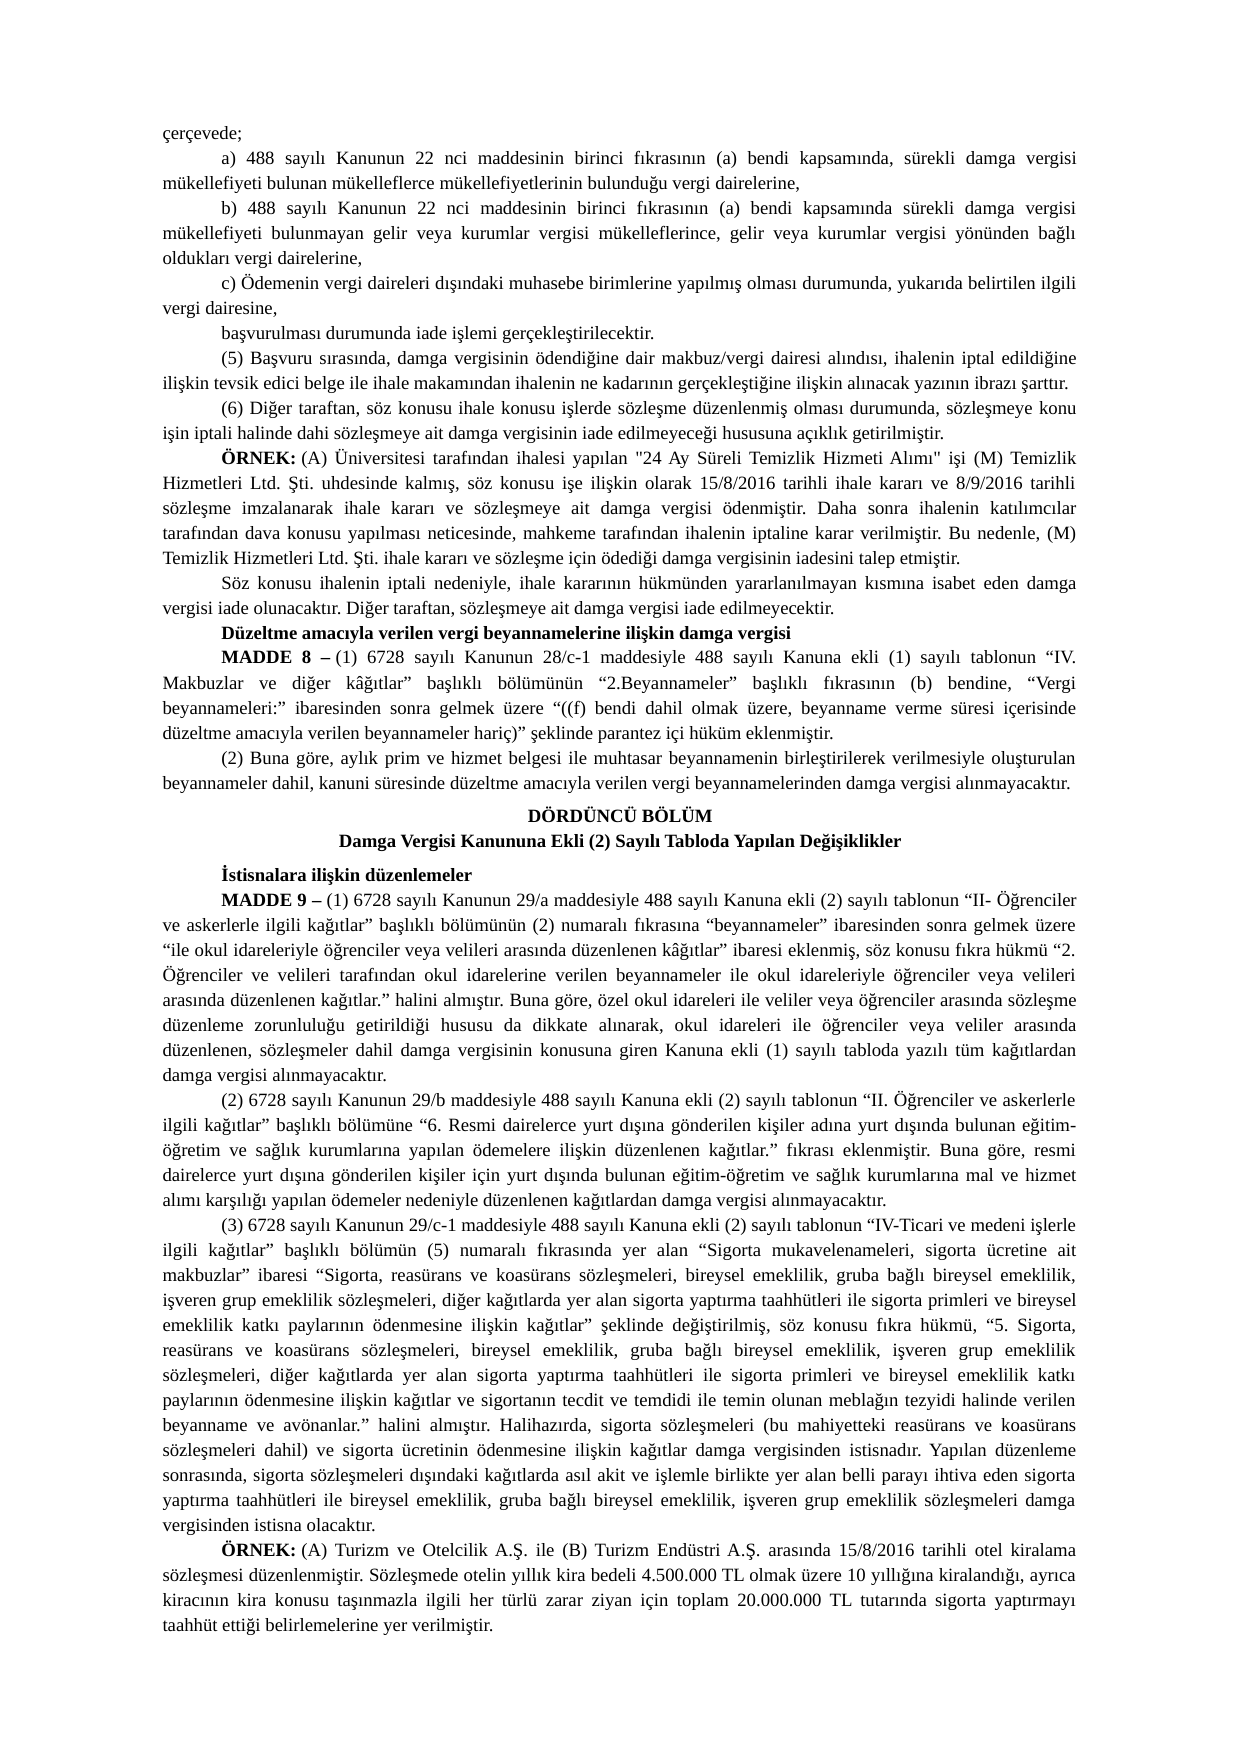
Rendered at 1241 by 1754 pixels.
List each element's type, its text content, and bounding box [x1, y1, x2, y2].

table_cell çerçevede; a) 488 sayılı Kanunun 22 nci maddesinin birinci fıkrasının (a) bendi kapsamında, sürekli damga vergisi mükellefiyeti bulunan mükelleflerce mükellefiyetlerinin bulunduğu vergi dairelerine, b) 488 sayılı Kanunun 22 nci maddesinin birinci fıkrasının (a) bendi kapsamında sürekli damga vergisi mükellefiyeti bulunmayan gelir veya kurumlar vergisi mükelleflerince, gelir veya kurumlar vergisi yönünden bağlı oldukları vergi dairelerine, c) Ödemenin vergi daireleri dışındaki muhasebe birimlerine yapılmış olması durumunda, yukarıda belirtilen ilgili vergi dairesine, başvurulması durumunda iade işlemi gerçekleştirilecektir. (5) Başvuru sırasında, damga vergisinin ödendiğine dair makbuz/vergi dairesi alındısı, ihalenin iptal edildiğine ilişkin tevsik edici belge ile ihale makamından ihalenin ne kadarının gerçekleştiğine ilişkin alınacak yazının ibrazı şarttır. (6) Diğer taraftan, söz konusu ihale konusu işlerde sözleşme düzenlenmiş olması durumunda, sözleşmeye konu işin iptali halinde dahi sözleşmeye ait damga vergisinin iade edilmeyeceği hususuna açıklık getirilmiştir. ÖRNEK: (A) Üniversitesi tarafından ihalesi yapılan "24 Ay Süreli Temizlik Hizmeti Alımı" işi (M) Temizlik Hizmetleri Ltd. Şti. uhdesinde kalmış, söz konusu işe ilişkin olarak 15/8/2016 tarihli ihale kararı ve 8/9/2016 tarihli sözleşme imzalanarak ihale kararı ve sözleşmeye ait damga vergisi ödenmiştir. Daha sonra ihalenin katılımcılar tarafından dava konusu yapılması neticesinde, mahkeme tarafından ihalenin iptaline karar verilmiştir. Bu nedenle, (M) Temizlik Hizmetleri Ltd. Şti. ihale kararı ve sözleşme için ödediği damga vergisinin iadesini talep etmiştir. Söz konusu ihalenin iptali nedeniyle, ihale kararının hükmünden yararlanılmayan kısmına isabet eden damga vergisi iade olunacaktır. Diğer taraftan, sözleşmeye ait damga vergisi iade edilmeyecektir. Düzeltme amacıyla verilen vergi beyannamelerine ilişkin damga vergisi MADDE 8 – (1) 6728 sayılı Kanunun 28/c-1 maddesiyle 488 sayılı Kanuna ekli (1) sayılı tablonun “IV. Makbuzlar ve diğer kâğıtlar” başlıklı bölümünün “2.Beyannameler” başlıklı fıkrasının (b) bendine, “Vergi beyannameleri:” ibaresinden sonra gelmek üzere “((f) bendi dahil olmak üzere, beyanname verme süresi içerisinde düzeltme amacıyla verilen beyannameler hariç)” şeklinde parantez içi hüküm eklenmiştir. (2) Buna göre, aylık prim ve hizmet belgesi ile muhtasar beyannamenin birleştirilerek verilmesiyle oluşturulan beyannameler dahil, kanuni süresinde düzeltme amacıyla verilen vergi beyannamelerinden damga vergisi alınmayacaktır. DÖRDÜNCÜ BÖLÜM Damga Vergisi Kanununa Ekli (2) Sayılı Tabloda Yapılan Değişiklikler İstisnalara ilişkin düzenlemeler MADDE 9 – (1) 6728 sayılı Kanunun 29/a maddesiyle 488 sayılı Kanuna ekli (2) sayılı tablonun “II- Öğrenciler ve askerlerle ilgili kağıtlar” başlıklı bölümünün (2) numaralı fıkrasına “beyannameler” ibaresinden sonra gelmek üzere “ile okul idareleriyle öğrenciler veya velileri arasında düzenlenen kâğıtlar” ibaresi eklenmiş, söz konusu fıkra hükmü “2. Öğrenciler ve velileri tarafından okul idarelerine verilen beyannameler ile okul idareleriyle öğrenciler veya velileri arasında düzenlenen kağıtlar.” halini almıştır. Buna göre, özel okul idareleri ile veliler veya öğrenciler arasında sözleşme düzenleme zorunluluğu getirildiği hususu da dikkate alınarak, okul idareleri ile öğrenciler veya veliler arasında düzenlenen, sözleşmeler dahil damga vergisinin konusuna giren Kanuna ekli (1) sayılı tabloda yazılı tüm kağıtlardan damga vergisi alınmayacaktır. (2) 6728 sayılı Kanunun 29/b maddesiyle 488 sayılı Kanuna ekli (2) sayılı tablonun “II. Öğrenciler ve askerlerle ilgili kağıtlar” başlıklı bölümüne “6. Resmi dairelerce yurt dışına gönderilen kişiler adına yurt dışında bulunan eğitim-öğretim ve sağlık kurumlarına yapılan ödemelere ilişkin düzenlenen kağıtlar.” fıkrası eklenmiştir. Buna göre, resmi dairelerce yurt dışına gönderilen kişiler için yurt dışında bulunan eğitim-öğretim ve sağlık kurumlarına mal ve hizmet alımı karşılığı yapılan ödemeler nedeniyle düzenlenen kağıtlardan damga vergisi alınmayacaktır. (3) 6728 sayılı Kanunun 29/c-1 maddesiyle 488 sayılı Kanuna ekli (2) sayılı tablonun “IV-Ticari ve medeni işlerle ilgili kağıtlar” başlıklı bölümün (5) numaralı fıkrasında yer alan “Sigorta mukavelenameleri, sigorta ücretine ait makbuzlar” ibaresi “Sigorta, reasürans ve koasürans sözleşmeleri, bireysel emeklilik, gruba bağlı bireysel emeklilik, işveren grup emeklilik sözleşmeleri, diğer kağıtlarda yer alan sigorta yaptırma taahhütleri ile sigorta primleri ve bireysel emeklilik katkı paylarının ödenmesine ilişkin kağıtlar” şeklinde değiştirilmiş, söz konusu fıkra hükmü, “5. Sigorta, reasürans ve koasürans sözleşmeleri, bireysel emeklilik, gruba bağlı bireysel emeklilik, işveren grup emeklilik sözleşmeleri, diğer kağıtlarda yer alan sigorta yaptırma taahhütleri ile sigorta primleri ve bireysel emeklilik katkı paylarının ödenmesine ilişkin kağıtlar ve sigortanın tecdit ve temdidi ile temin olunan meblağın tezyidi halinde verilen beyanname ve avönanlar.” halini almıştır. Halihazırda, sigorta sözleşmeleri (bu mahiyetteki reasürans ve koasürans sözleşmeleri dahil) ve sigorta ücretinin ödenmesine ilişkin kağıtlar damga vergisinden istisnadır. Yapılan düzenleme sonrasında, sigorta sözleşmeleri dışındaki kağıtlarda asıl akit ve işlemle birlikte yer alan belli parayı ihtiva eden sigorta yaptırma taahhütleri ile bireysel emeklilik, gruba bağlı bireysel emeklilik, işveren grup emeklilik sözleşmeleri damga vergisinden istisna olacaktır. ÖRNEK: (A) Turizm ve Otelcilik A.Ş. ile (B) Turizm Endüstri A.Ş. arasında 15/8/2016 tarihli otel kiralama sözleşmesi düzenlenmiştir. Sözleşmede otelin yıllık kira bedeli 4.500.000 TL olmak üzere 10 yıllığına kiralandığı, ayrıca kiracının kira konusu taşınmazla ilgili her türlü zarar ziyan için toplam 20.000.000 TL tutarında sigorta yaptırmayı taahhüt ettiği belirlemelerine yer verilmiştir. [162, 118, 1078, 1636]
table_header [146, 118, 162, 1636]
table_header [1078, 118, 1094, 1636]
